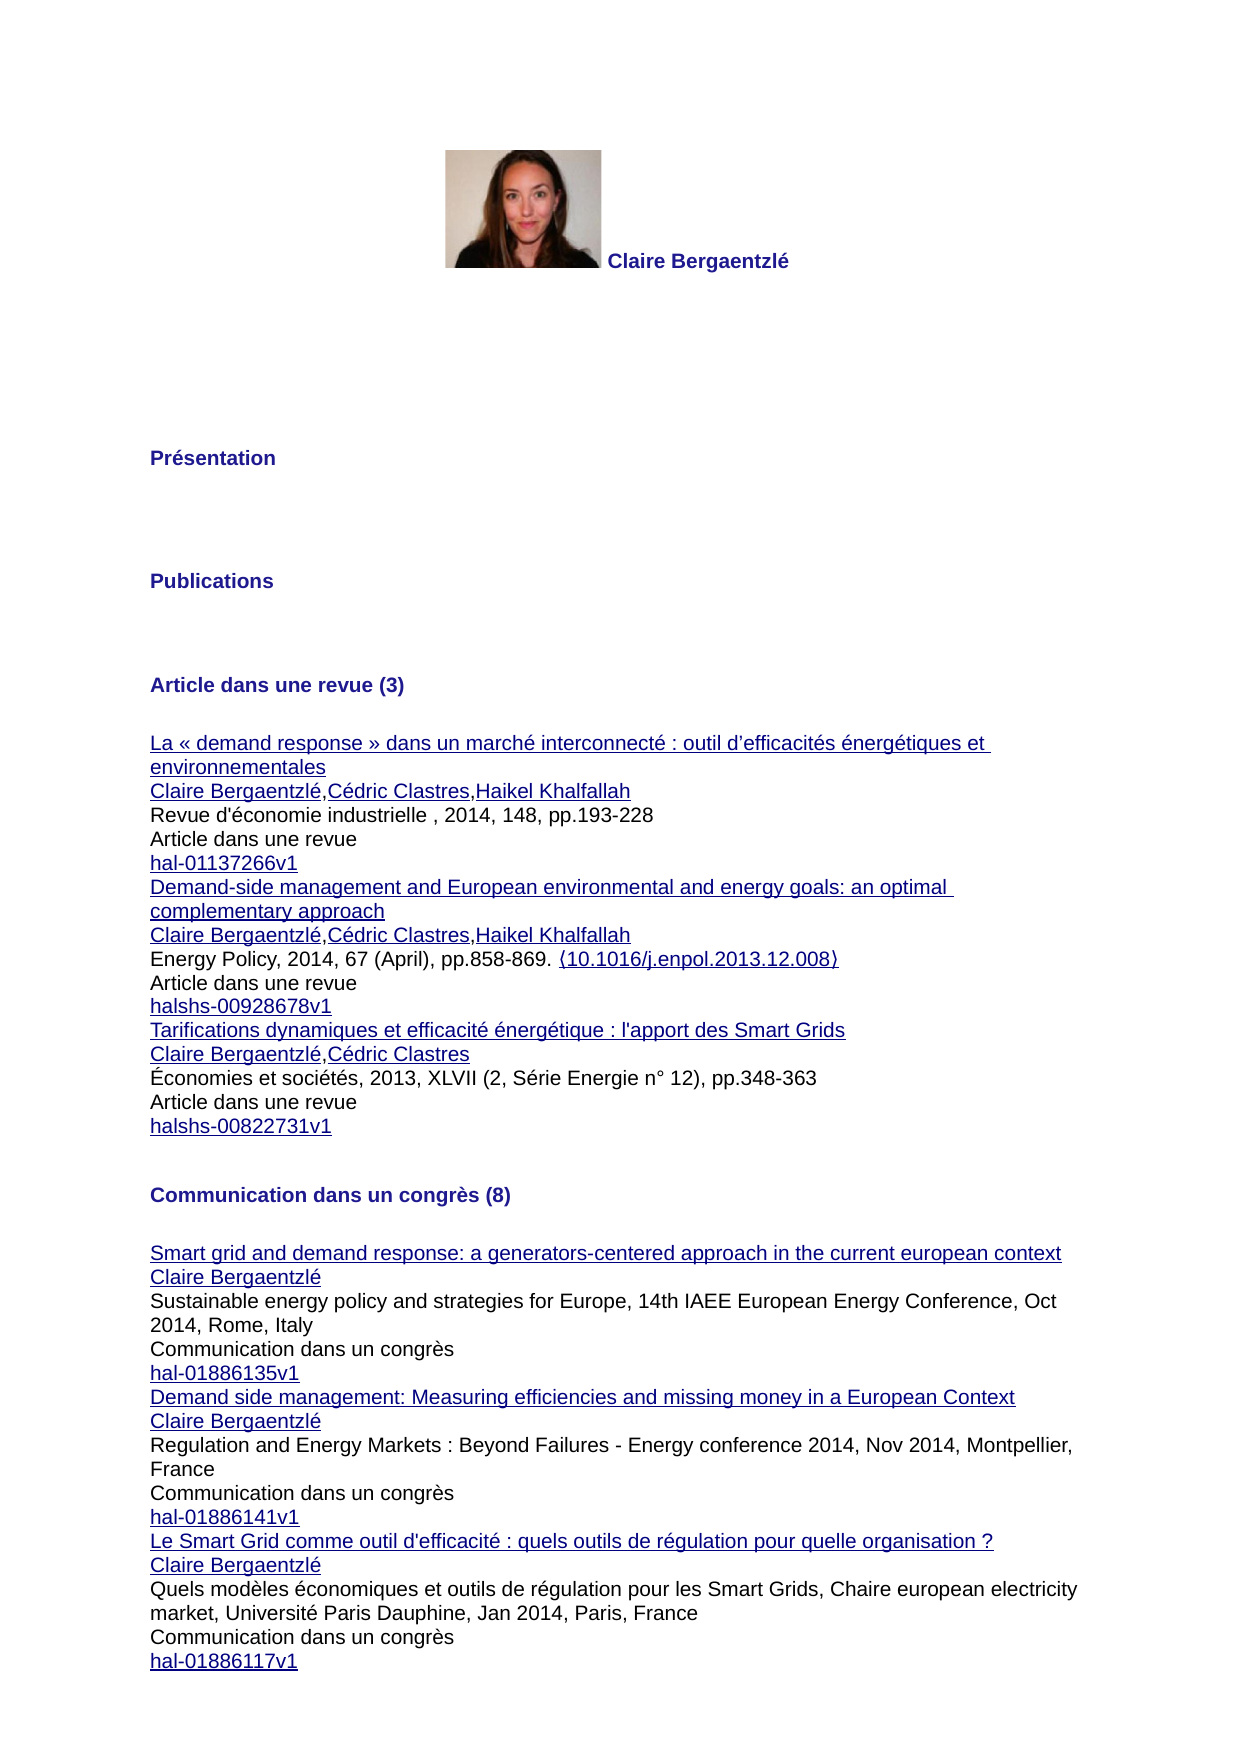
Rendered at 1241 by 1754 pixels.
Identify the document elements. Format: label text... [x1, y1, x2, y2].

subtitle Présentation [150, 445, 1090, 469]
subtitle Claire Bergaentzlé [150, 150, 1090, 272]
table_cell Demand side management: Measuring efficiencies and missing money in a European Context Claire Bergaentzlé Regulation and Energy Markets : Beyond Failures - Energy conference 2014, Nov 2014, Montpellier, France Communication dans un congrès hal-01886141v1 [150, 1385, 1090, 1529]
subtitle Article dans une revue (3) [150, 672, 1090, 696]
table_header La « demand response » dans un marché interconnecté : outil d’efficacités énergétiques et environnementales Claire Bergaentzlé,Cédric Clastres,Haikel Khalfallah Revue d'économie industrielle , 2014, 148, pp.193-228 Article dans une revue hal-01137266v1 [150, 731, 1090, 874]
table_cell Le Smart Grid comme outil d'efficacité : quels outils de régulation pour quelle organisation ? Claire Bergaentzlé Quels modèles économiques et outils de régulation pour les Smart Grids, Chaire european electricity market, Université Paris Dauphine, Jan 2014, Paris, France Communication dans un congrès hal-01886117v1 [150, 1529, 1090, 1672]
table_cell Demand-side management and European environmental and energy goals: an optimal complementary approach Claire Bergaentzlé,Cédric Clastres,Haikel Khalfallah Energy Policy, 2014, 67 (April), pp.858-869. ⟨10.1016/j.enpol.2013.12.008⟩ Article dans une revue halshs-00928678v1 [150, 875, 1090, 1018]
subtitle Communication dans un congrès (8) [150, 1183, 1090, 1207]
subtitle Publications [150, 569, 1090, 593]
table_header Smart grid and demand response: a generators-centered approach in the current european context Claire Bergaentzlé Sustainable energy policy and strategies for Europe, 14th IAEE European Energy Conference, Oct 2014, Rome, Italy Communication dans un congrès hal-01886135v1 [150, 1241, 1090, 1385]
table_cell Tarifications dynamiques et efficacité énergétique : l'apport des Smart Grids Claire Bergaentzlé,Cédric Clastres Économies et sociétés, 2013, XLVII (2, Série Energie n° 12), pp.348-363 Article dans une revue halshs-00822731v1 [150, 1018, 1090, 1138]
picture [445, 150, 602, 268]
